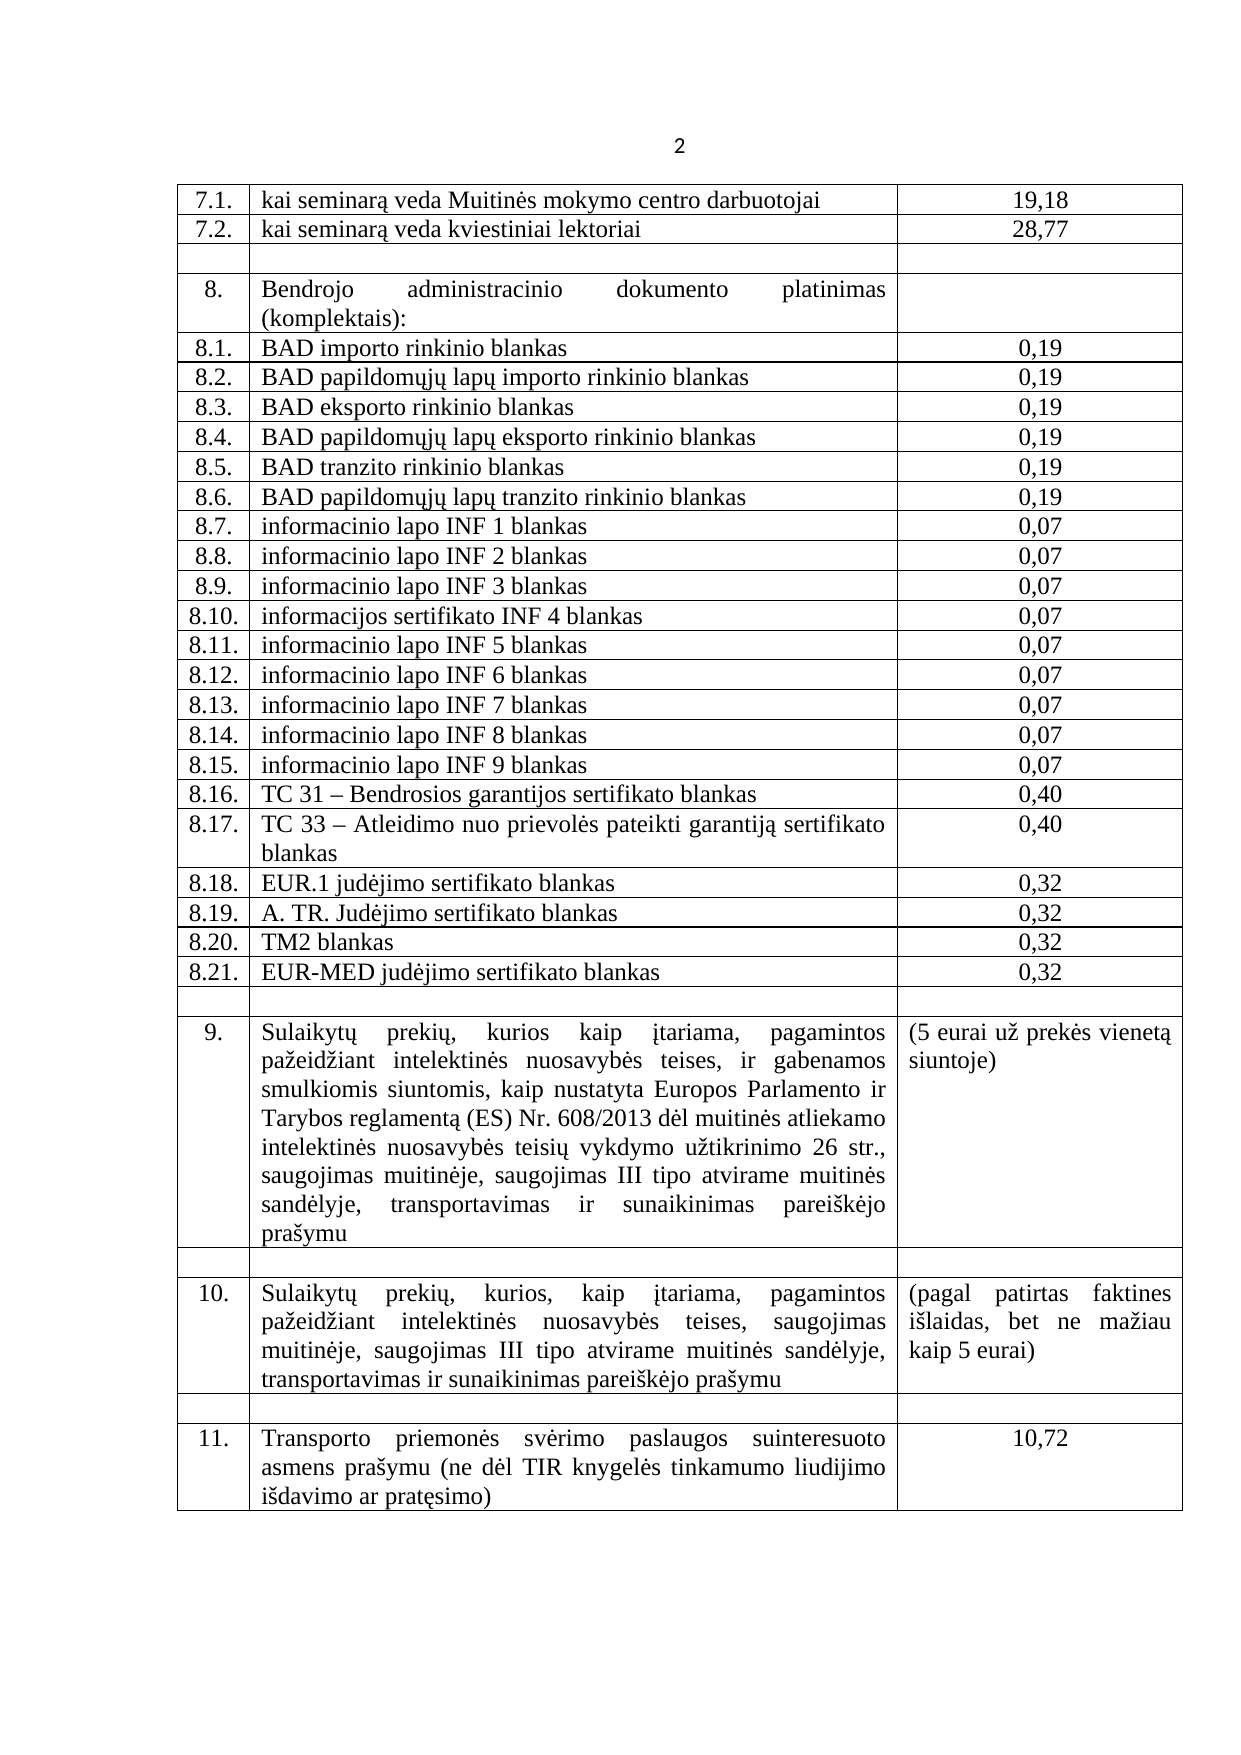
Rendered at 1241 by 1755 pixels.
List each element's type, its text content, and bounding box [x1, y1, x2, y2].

table_cell Bendrojo administracinio dokumento platinimas (komplektais): [250, 274, 897, 332]
table_cell 0,19 [898, 422, 1182, 451]
table_cell 10,72 [898, 1424, 1182, 1510]
table_cell BAD papildomųjų lapų importo rinkinio blankas [250, 363, 897, 391]
table_cell [178, 1394, 249, 1422]
table_cell 0,07 [898, 571, 1182, 600]
table_cell [178, 244, 249, 273]
table_cell A. TR. Judėjimo sertifikato blankas [250, 898, 897, 926]
table_cell TM2 blankas [250, 928, 897, 956]
table_cell BAD tranzito rinkinio blankas [250, 452, 897, 481]
table_cell 8.15. [178, 750, 249, 778]
table_cell [250, 987, 897, 1016]
table_cell 8.21. [178, 957, 249, 986]
table_cell [898, 987, 1182, 1016]
table_cell informacinio lapo INF 8 blankas [250, 720, 897, 749]
table_cell 0,19 [898, 333, 1182, 361]
table_cell 0,32 [898, 928, 1182, 956]
table_cell informacinio lapo INF 1 blankas [250, 511, 897, 540]
table_cell 0,07 [898, 541, 1182, 570]
table_cell [250, 244, 897, 273]
table_cell 8.13. [178, 690, 249, 719]
table_cell [178, 1248, 249, 1277]
table_cell 11. [178, 1424, 249, 1510]
table_cell 0,40 [898, 780, 1182, 808]
table_cell EUR-MED judėjimo sertifikato blankas [250, 957, 897, 986]
table_cell 8.6. [178, 482, 249, 510]
table_cell Transporto priemonės svėrimo paslaugos suinteresuoto asmens prašymu (ne dėl TIR knygelės tinkamumo liudijimo išdavimo ar pratęsimo) [250, 1424, 897, 1510]
table_cell Sulaikytų prekių, kurios kaip įtariama, pagamintos pažeidžiant intelektinės nuosavybės teises, ir gabenamos smulkiomis siuntomis, kaip nustatyta Europos Parlamento ir Tarybos reglamentą (ES) Nr. 608/2013 dėl muitinės atliekamo intelektinės nuosavybės teisių vykdymo užtikrinimo 26 str., saugojimas muitinėje, saugojimas III tipo atvirame muitinės sandėlyje, transportavimas ir sunaikinimas pareiškėjo prašymu [250, 1017, 897, 1247]
table_cell 0,19 [898, 452, 1182, 481]
table_cell kai seminarą veda kviestiniai lektoriai [250, 215, 897, 243]
table_cell 0,32 [898, 868, 1182, 897]
table_cell 7.2. [178, 215, 249, 243]
table_cell (5 eurai už prekės vienetą siuntoje) [898, 1017, 1182, 1247]
table_cell informacinio lapo INF 9 blankas [250, 750, 897, 778]
table_cell BAD eksporto rinkinio blankas [250, 392, 897, 421]
table_cell 8.3. [178, 392, 249, 421]
table_cell [898, 1248, 1182, 1277]
table_cell informacinio lapo INF 3 blankas [250, 571, 897, 600]
table_cell Sulaikytų prekių, kurios, kaip įtariama, pagamintos pažeidžiant intelektinės nuosavybės teises, saugojimas muitinėje, saugojimas III tipo atvirame muitinės sandėlyje, transportavimas ir sunaikinimas pareiškėjo prašymu [250, 1278, 897, 1393]
table_cell 0,07 [898, 750, 1182, 778]
table_cell [898, 274, 1182, 332]
table_cell 0,07 [898, 720, 1182, 749]
table_cell 8.12. [178, 660, 249, 689]
table_cell 0,07 [898, 631, 1182, 659]
table_cell 0,07 [898, 690, 1182, 719]
table_cell 8.8. [178, 541, 249, 570]
table_cell TC 31 – Bendrosios garantijos sertifikato blankas [250, 780, 897, 808]
table_cell 8.16. [178, 780, 249, 808]
table_cell 8. [178, 274, 249, 332]
table_cell 0,32 [898, 957, 1182, 986]
table_cell [250, 1248, 897, 1277]
table_cell 7.1. [178, 185, 249, 213]
table_cell 8.1. [178, 333, 249, 361]
table_cell informacinio lapo INF 6 blankas [250, 660, 897, 689]
table_cell BAD papildomųjų lapų tranzito rinkinio blankas [250, 482, 897, 510]
table_cell 8.19. [178, 898, 249, 926]
table_cell 28,77 [898, 215, 1182, 243]
table_cell 0,19 [898, 482, 1182, 510]
table_cell 10. [178, 1278, 249, 1393]
table_cell 8.5. [178, 452, 249, 481]
table_cell 8.4. [178, 422, 249, 451]
table_cell 0,07 [898, 511, 1182, 540]
table_cell 8.9. [178, 571, 249, 600]
table_cell 0,40 [898, 809, 1182, 867]
table_cell kai seminarą veda Muitinės mokymo centro darbuotojai [250, 185, 897, 213]
table_cell 8.20. [178, 928, 249, 956]
table_cell BAD papildomųjų lapų eksporto rinkinio blankas [250, 422, 897, 451]
table_cell 0,19 [898, 363, 1182, 391]
table_cell informacinio lapo INF 5 blankas [250, 631, 897, 659]
table_cell 19,18 [898, 185, 1182, 213]
table_cell 8.17. [178, 809, 249, 867]
table_cell TC 33 – Atleidimo nuo prievolės pateikti garantiją sertifikato blankas [250, 809, 897, 867]
table_cell 8.2. [178, 363, 249, 391]
table_cell 8.18. [178, 868, 249, 897]
table_cell 8.11. [178, 631, 249, 659]
table_cell [250, 1394, 897, 1422]
table_cell informacinio lapo INF 7 blankas [250, 690, 897, 719]
table_cell [898, 244, 1182, 273]
table_cell EUR.1 judėjimo sertifikato blankas [250, 868, 897, 897]
table_cell 8.7. [178, 511, 249, 540]
table_cell 0,07 [898, 660, 1182, 689]
table_cell informacinio lapo INF 2 blankas [250, 541, 897, 570]
table_cell 8.10. [178, 601, 249, 629]
table_cell [898, 1394, 1182, 1422]
table_cell informacijos sertifikato INF 4 blankas [250, 601, 897, 629]
table_cell BAD importo rinkinio blankas [250, 333, 897, 361]
table_cell 8.14. [178, 720, 249, 749]
table_cell (pagal patirtas faktines išlaidas, bet ne mažiau kaip 5 eurai) [898, 1278, 1182, 1393]
table_cell 9. [178, 1017, 249, 1247]
table_cell 0,07 [898, 601, 1182, 629]
table_cell 0,19 [898, 392, 1182, 421]
table_cell [178, 987, 249, 1016]
table_cell 0,32 [898, 898, 1182, 926]
